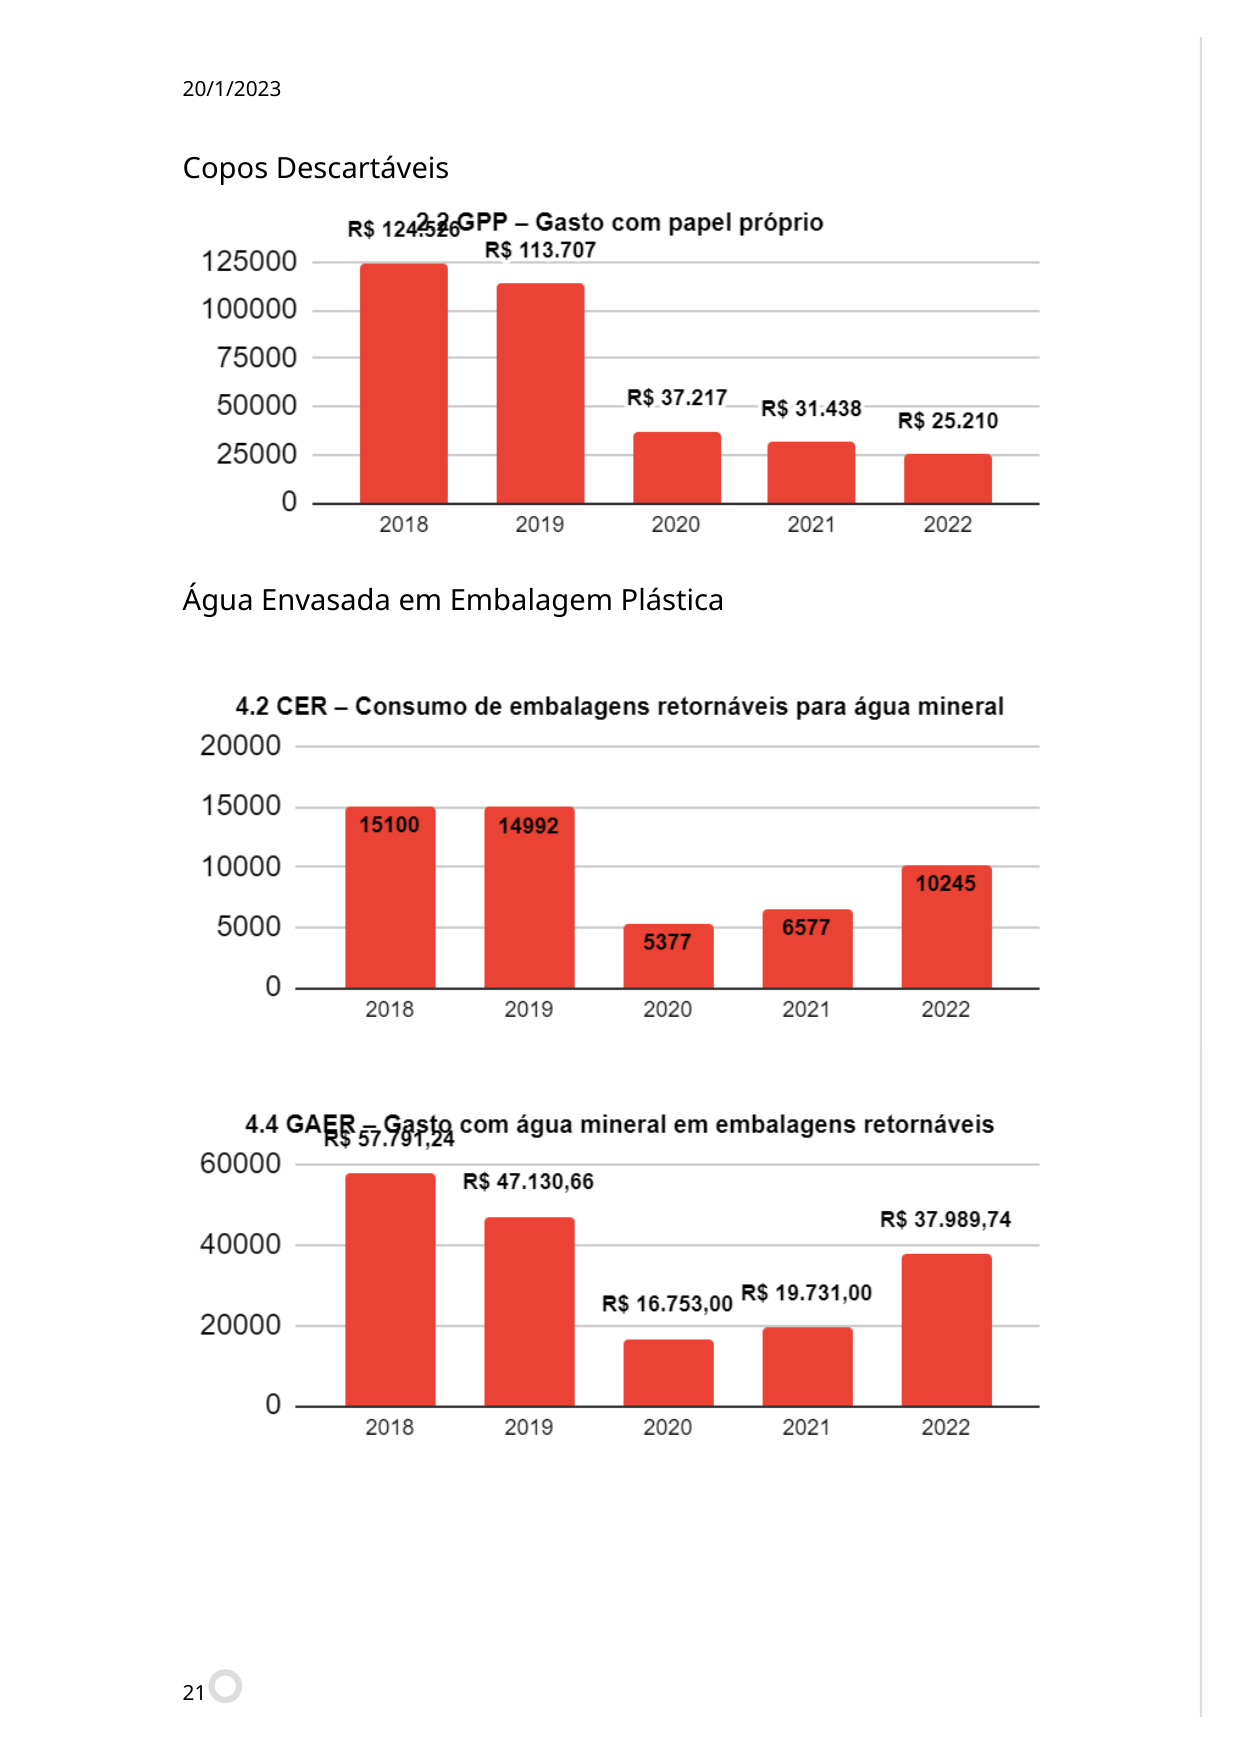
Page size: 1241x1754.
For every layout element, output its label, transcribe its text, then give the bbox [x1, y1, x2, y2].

picture [182, 193, 1058, 554]
picture [182, 677, 1058, 1039]
text Água Envasada em Embalagem Plástica [182, 579, 1058, 618]
text Copos Descartáveis [182, 148, 1058, 187]
picture [182, 1095, 1058, 1457]
